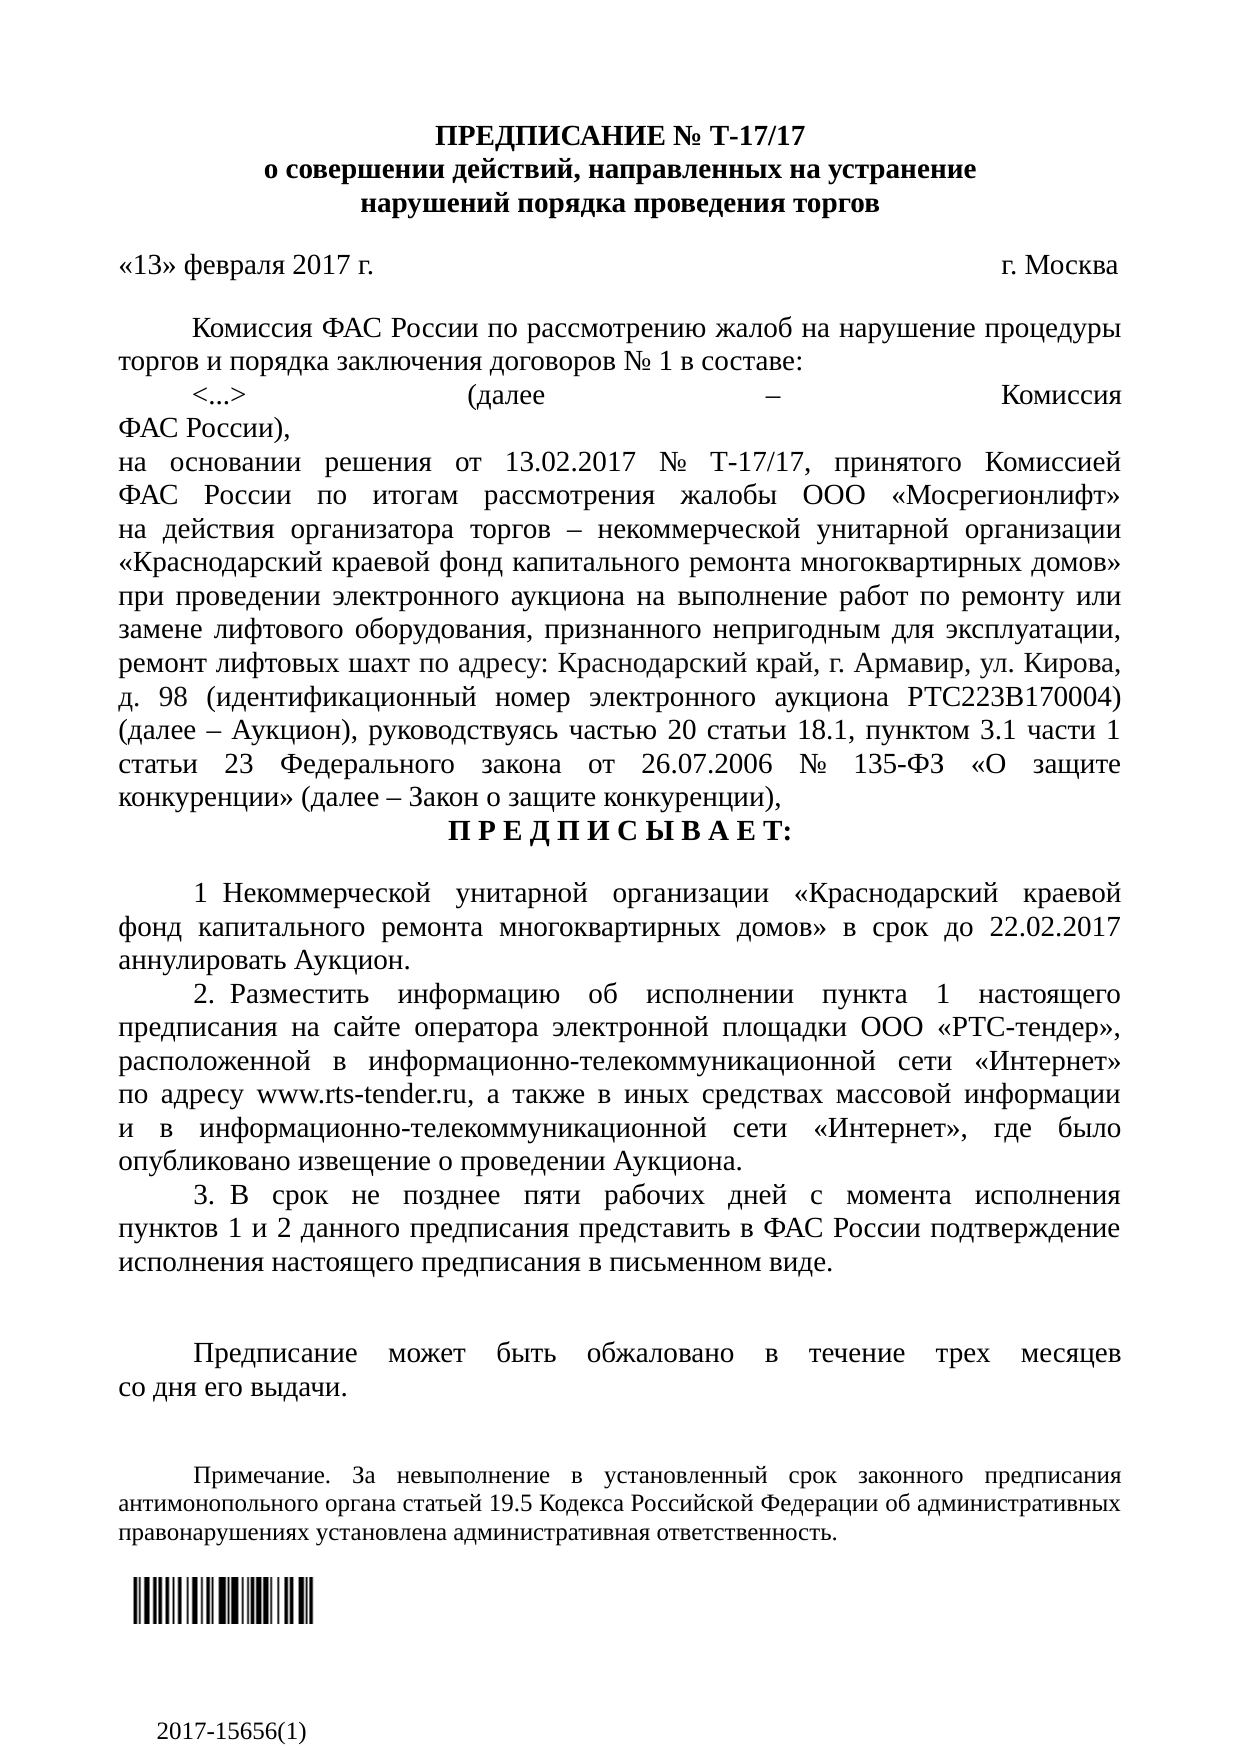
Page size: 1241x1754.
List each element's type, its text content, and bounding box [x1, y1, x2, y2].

text 1 Некоммерческой унитарной организации «Краснодарский краевой фонд капитального ремонта многоквартирных домов» в срок до 22.02.2017 аннулировать Аукцион. [118, 875, 1122, 976]
text нарушений порядка проведения торгов [118, 185, 1122, 219]
text Комиссия ФАС России по рассмотрению жалоб на нарушение процедуры торгов и порядка заключения договоров № 1 в составе: [118, 310, 1122, 377]
text П Р Е Д П И С Ы В А Е Т: [118, 813, 1122, 846]
text <...> (далее – Комиссия ФАС России), [118, 377, 1122, 444]
text 3. В срок не позднее пяти рабочих дней с момента исполнения пунктов 1 и 2 данного предписания представить в ФАС России подтверждение исполнения настоящего предписания в письменном виде. [118, 1177, 1122, 1278]
text 2. Разместить информацию об исполнении пункта 1 настоящего предписания на сайте оператора электронной площадки ООО «РТС-тендер», расположенной в информационно-телекоммуникационной сети «Интернет» по адресу www.rts-tender.ru, а также в иных средствах массовой информации и в информационно-телекоммуникационной сети «Интернет», где было опубликовано извещение о проведении Аукциона. [118, 976, 1122, 1177]
text на основании решения от 13.02.2017 № Т-17/17, принятого Комиссией ФАС России по итогам рассмотрения жалобы ООО «Мосрегионлифт» на действия организатора торгов – некоммерческой унитарной организации «Краснодарский краевой фонд капитального ремонта многоквартирных домов» при проведении электронного аукциона на выполнение работ по ремонту или замене лифтового оборудования, признанного непригодным для эксплуатации, ремонт лифтовых шахт по адресу: Краснодарский край, г. Армавир, ул. Кирова, д. 98 (идентификационный номер электронного аукциона РТС223В170004) (далее – Аукцион), руководствуясь частью 20 статьи 18.1, пунктом 3.1 части 1 статьи 23 Федерального закона от 26.07.2006 № 135-ФЗ «О защите конкуренции» (далее – Закон о защите конкуренции), [118, 444, 1122, 813]
picture [118, 1577, 331, 1624]
text «13» февраля 2017 г. г. Москва [118, 247, 1122, 281]
text Предписание может быть обжаловано в течение трех месяцев со дня его выдачи. [118, 1335, 1122, 1402]
text Примечание. За невыполнение в установленный срок законного предписания антимонопольного органа статьей 19.5 Кодекса Российской Федерации об административных правонарушениях установлена административная ответственность. [118, 1460, 1122, 1546]
text ПРЕДПИСАНИЕ № Т-17/17 [118, 118, 1122, 152]
text о совершении действий, направленных на устранение [118, 152, 1122, 185]
